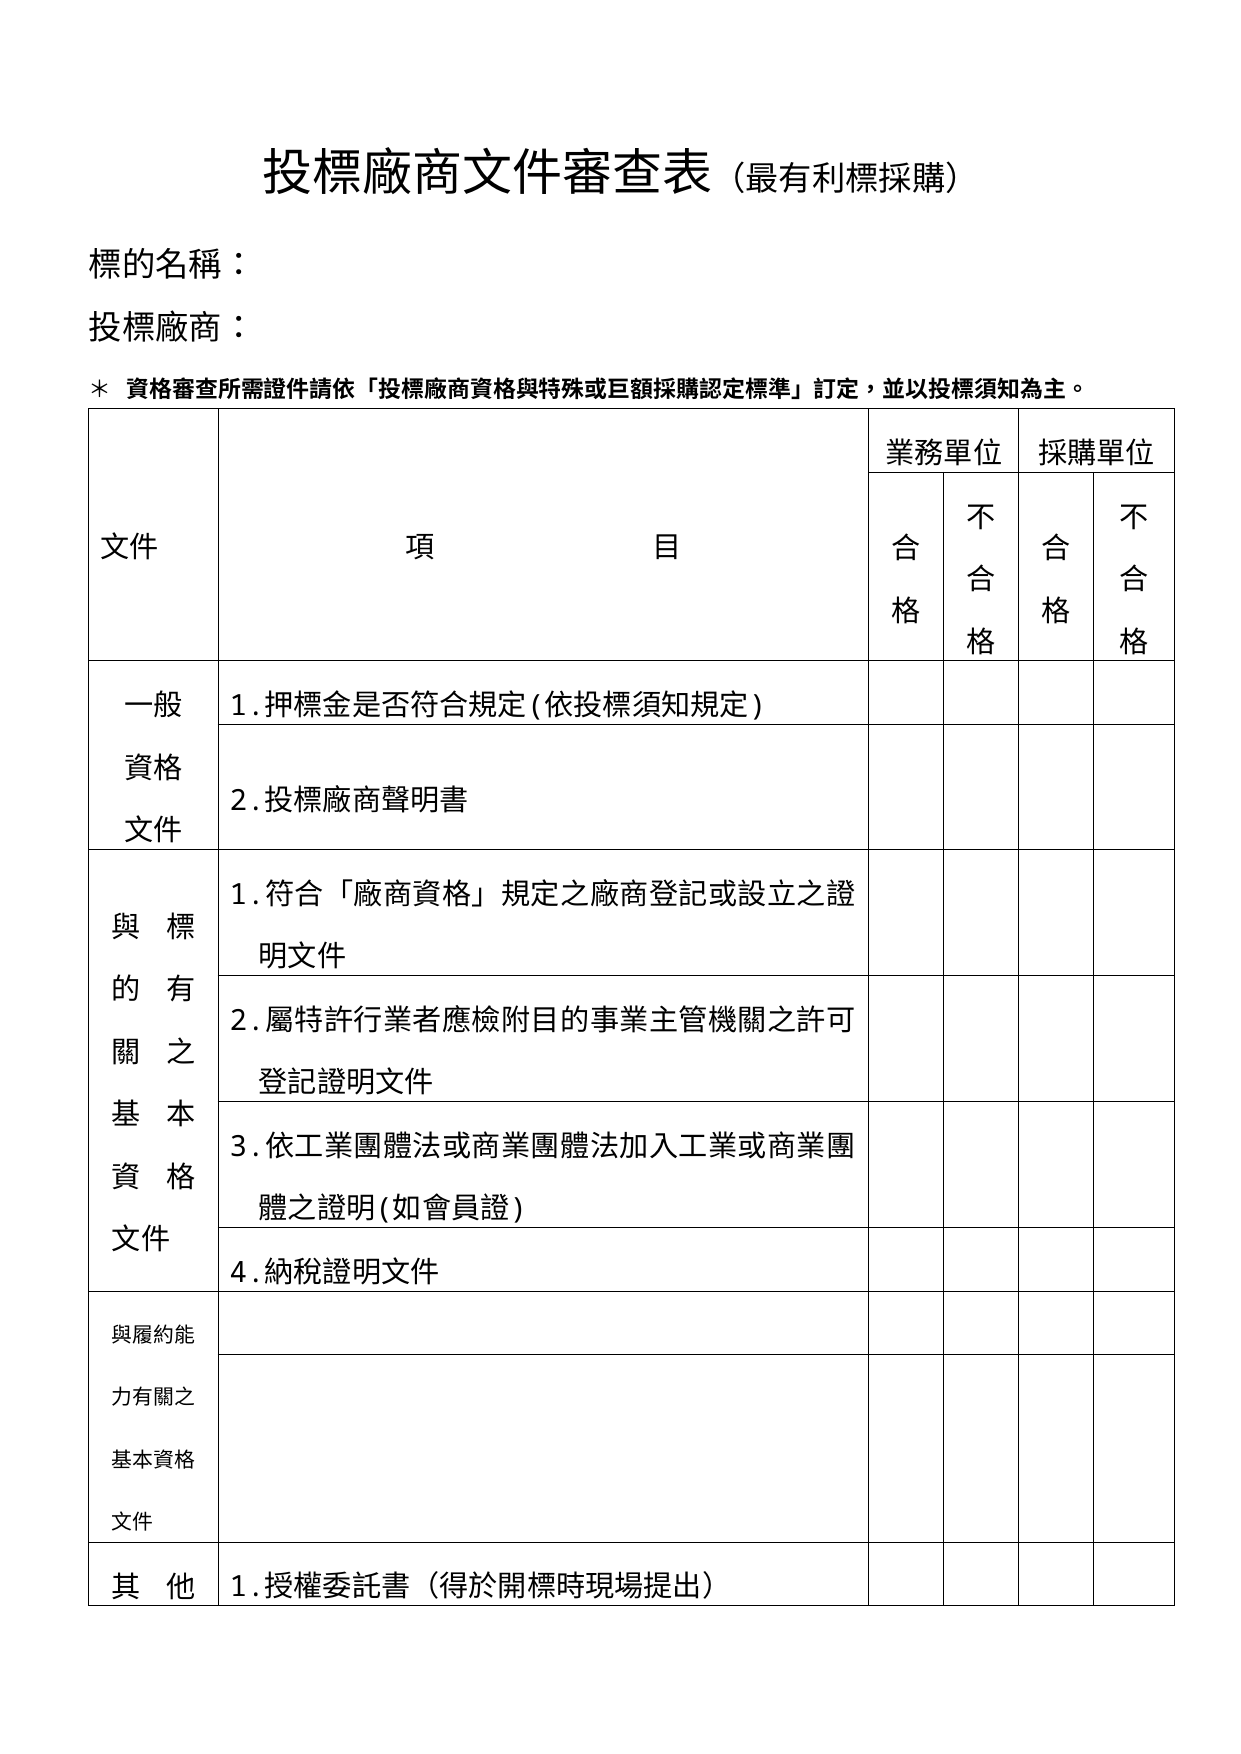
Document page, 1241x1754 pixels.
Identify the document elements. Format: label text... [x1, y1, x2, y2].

text 投標廠商： [89, 283, 1152, 346]
table_cell [1094, 1228, 1174, 1291]
table_cell [944, 725, 1018, 849]
table_cell 不合格 [944, 473, 1018, 660]
table_cell [1019, 1102, 1093, 1227]
table_cell 與標的有關之基本資格文件 [89, 850, 218, 1291]
table_cell 2.屬特許行業者應檢附目的事業主管機關之許可登記證明文件 [219, 976, 868, 1101]
table_cell [869, 1292, 943, 1354]
table_cell 2.投標廠商聲明書 [219, 725, 868, 849]
table_cell [1094, 1292, 1174, 1354]
table_cell 3.依工業團體法或商業團體法加入工業或商業團體之證明(如會員證) [219, 1102, 868, 1227]
table_cell [944, 850, 1018, 975]
table_cell [869, 976, 943, 1101]
table_cell 合格 [1019, 473, 1093, 660]
table_cell [1019, 725, 1093, 849]
table_cell [1094, 661, 1174, 724]
table_cell [869, 1543, 943, 1605]
table_cell [1019, 661, 1093, 724]
table_cell [1019, 1228, 1093, 1291]
table_cell 4.納稅證明文件 [219, 1228, 868, 1291]
table_cell [219, 1355, 868, 1542]
table_cell [869, 1228, 943, 1291]
list 資格審查所需證件請依「投標廠商資格與特殊或巨額採購認定標準」訂定，並以投標須知為主。 [89, 346, 1152, 408]
table_cell [1094, 725, 1174, 849]
table_cell [1019, 1292, 1093, 1354]
table_cell [944, 976, 1018, 1101]
text 標的名稱： [89, 221, 1152, 283]
table_cell [1094, 1543, 1174, 1605]
table_cell 合格 [869, 473, 943, 660]
table_cell [869, 725, 943, 849]
table_cell [1019, 976, 1093, 1101]
table_cell 1.符合「廠商資格」規定之廠商登記或設立之證明文件 [219, 850, 868, 975]
table_cell [944, 1228, 1018, 1291]
table_header 文件 [89, 409, 218, 660]
table_header 採購單位 [1019, 409, 1174, 472]
table_cell 不合格 [1094, 473, 1174, 660]
table_cell [219, 1292, 868, 1354]
table_cell [869, 850, 943, 975]
text 投標廠商文件審查表（最有利標採購） [89, 96, 1152, 221]
table_cell [869, 1102, 943, 1227]
table_cell 與履約能力有關之基本資格文件 [89, 1292, 218, 1542]
table_cell [944, 1102, 1018, 1227]
table_cell 1.押標金是否符合規定(依投標須知規定) [219, 661, 868, 724]
table_cell [1094, 1102, 1174, 1227]
table_cell [1094, 850, 1174, 975]
table_header 項 目 [219, 409, 868, 660]
table_cell [1019, 1355, 1093, 1542]
table_cell [1019, 850, 1093, 975]
table_cell [869, 1355, 943, 1542]
table_cell [1019, 1543, 1093, 1605]
table_header 業務單位 [869, 409, 1018, 472]
table_cell [1094, 976, 1174, 1101]
table_cell [944, 1543, 1018, 1605]
table_cell [944, 1292, 1018, 1354]
table_cell 一般資格文件 [89, 661, 218, 849]
table_cell [1094, 1355, 1174, 1542]
table_cell [944, 1355, 1018, 1542]
table_cell 其他 [89, 1543, 218, 1605]
table_cell [944, 661, 1018, 724]
table_cell [869, 661, 943, 724]
table_cell 1.授權委託書（得於開標時現場提出） [219, 1543, 868, 1605]
